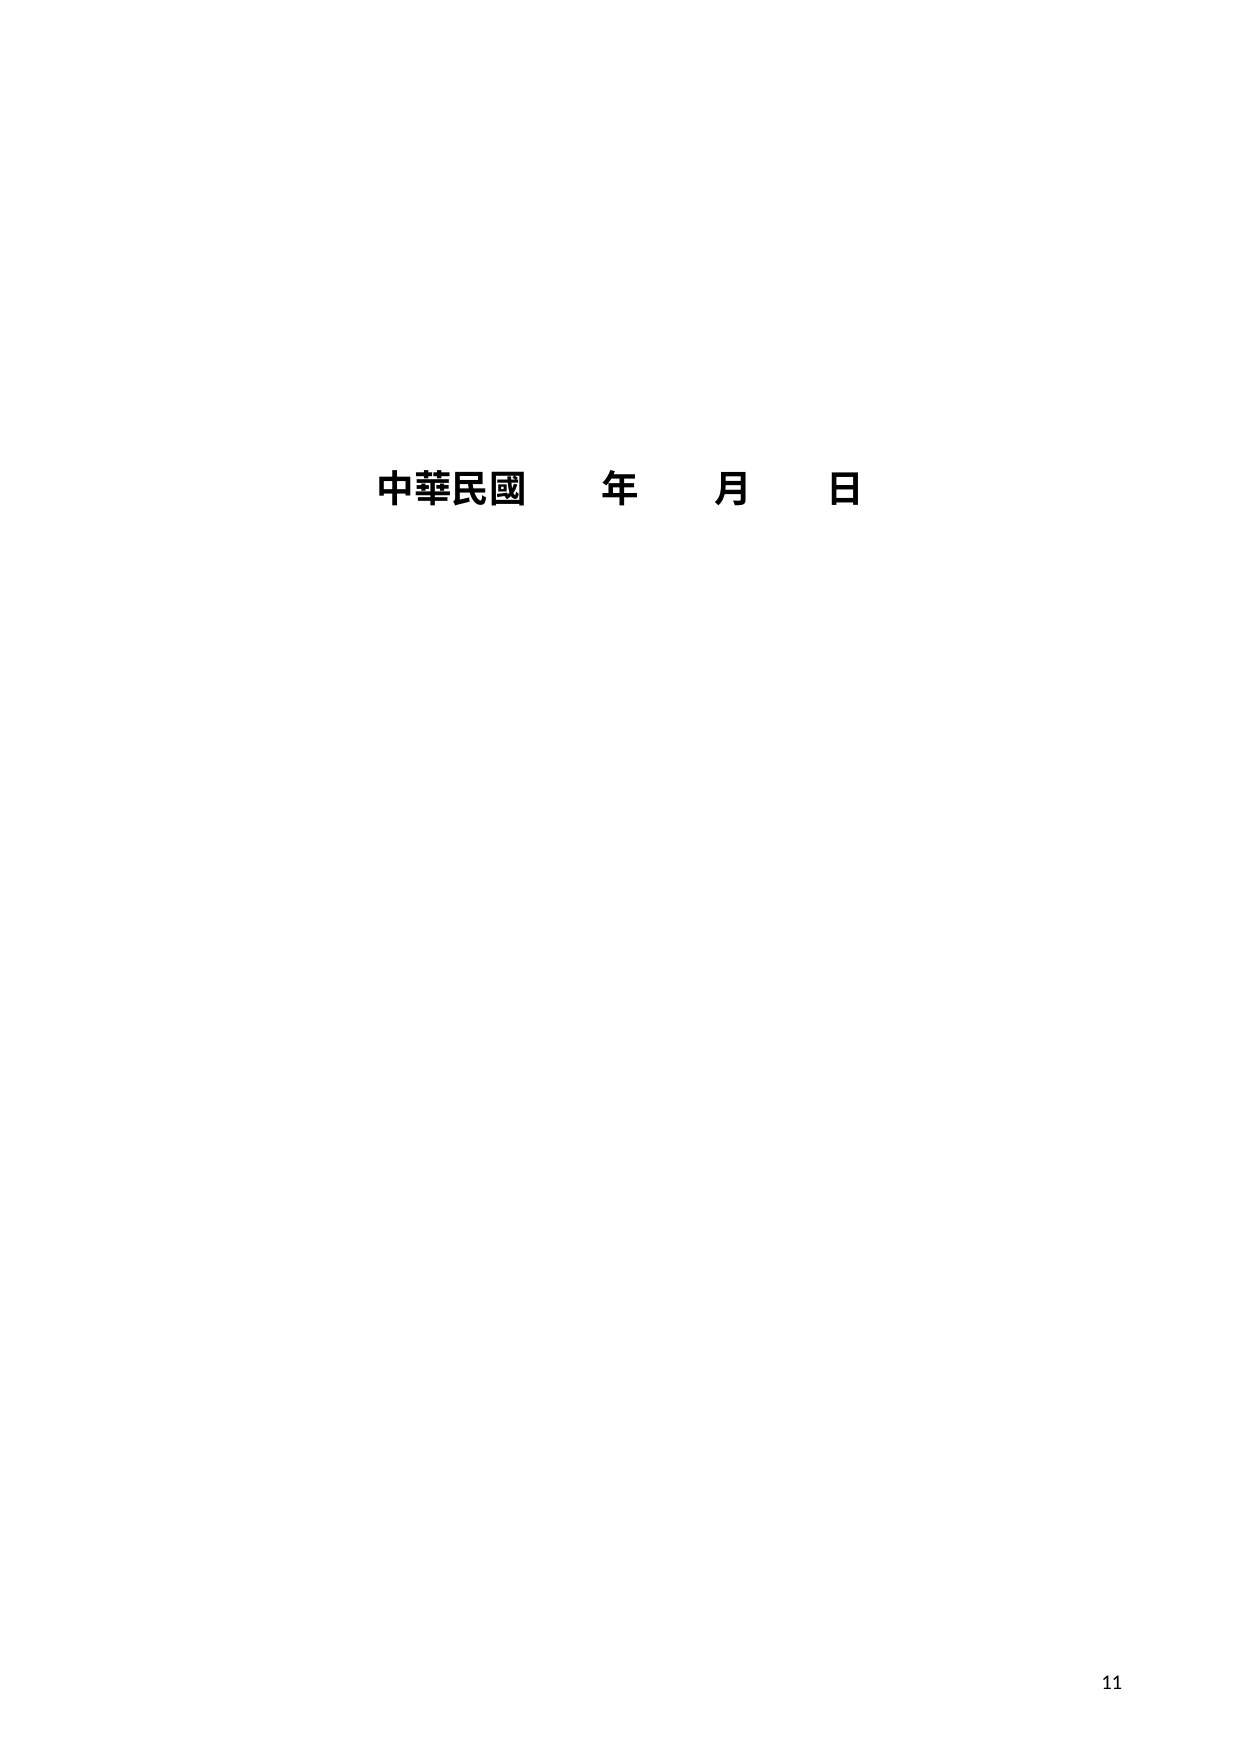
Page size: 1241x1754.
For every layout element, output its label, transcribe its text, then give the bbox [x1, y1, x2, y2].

text 中華民國 年 月 日 [118, 459, 1122, 513]
